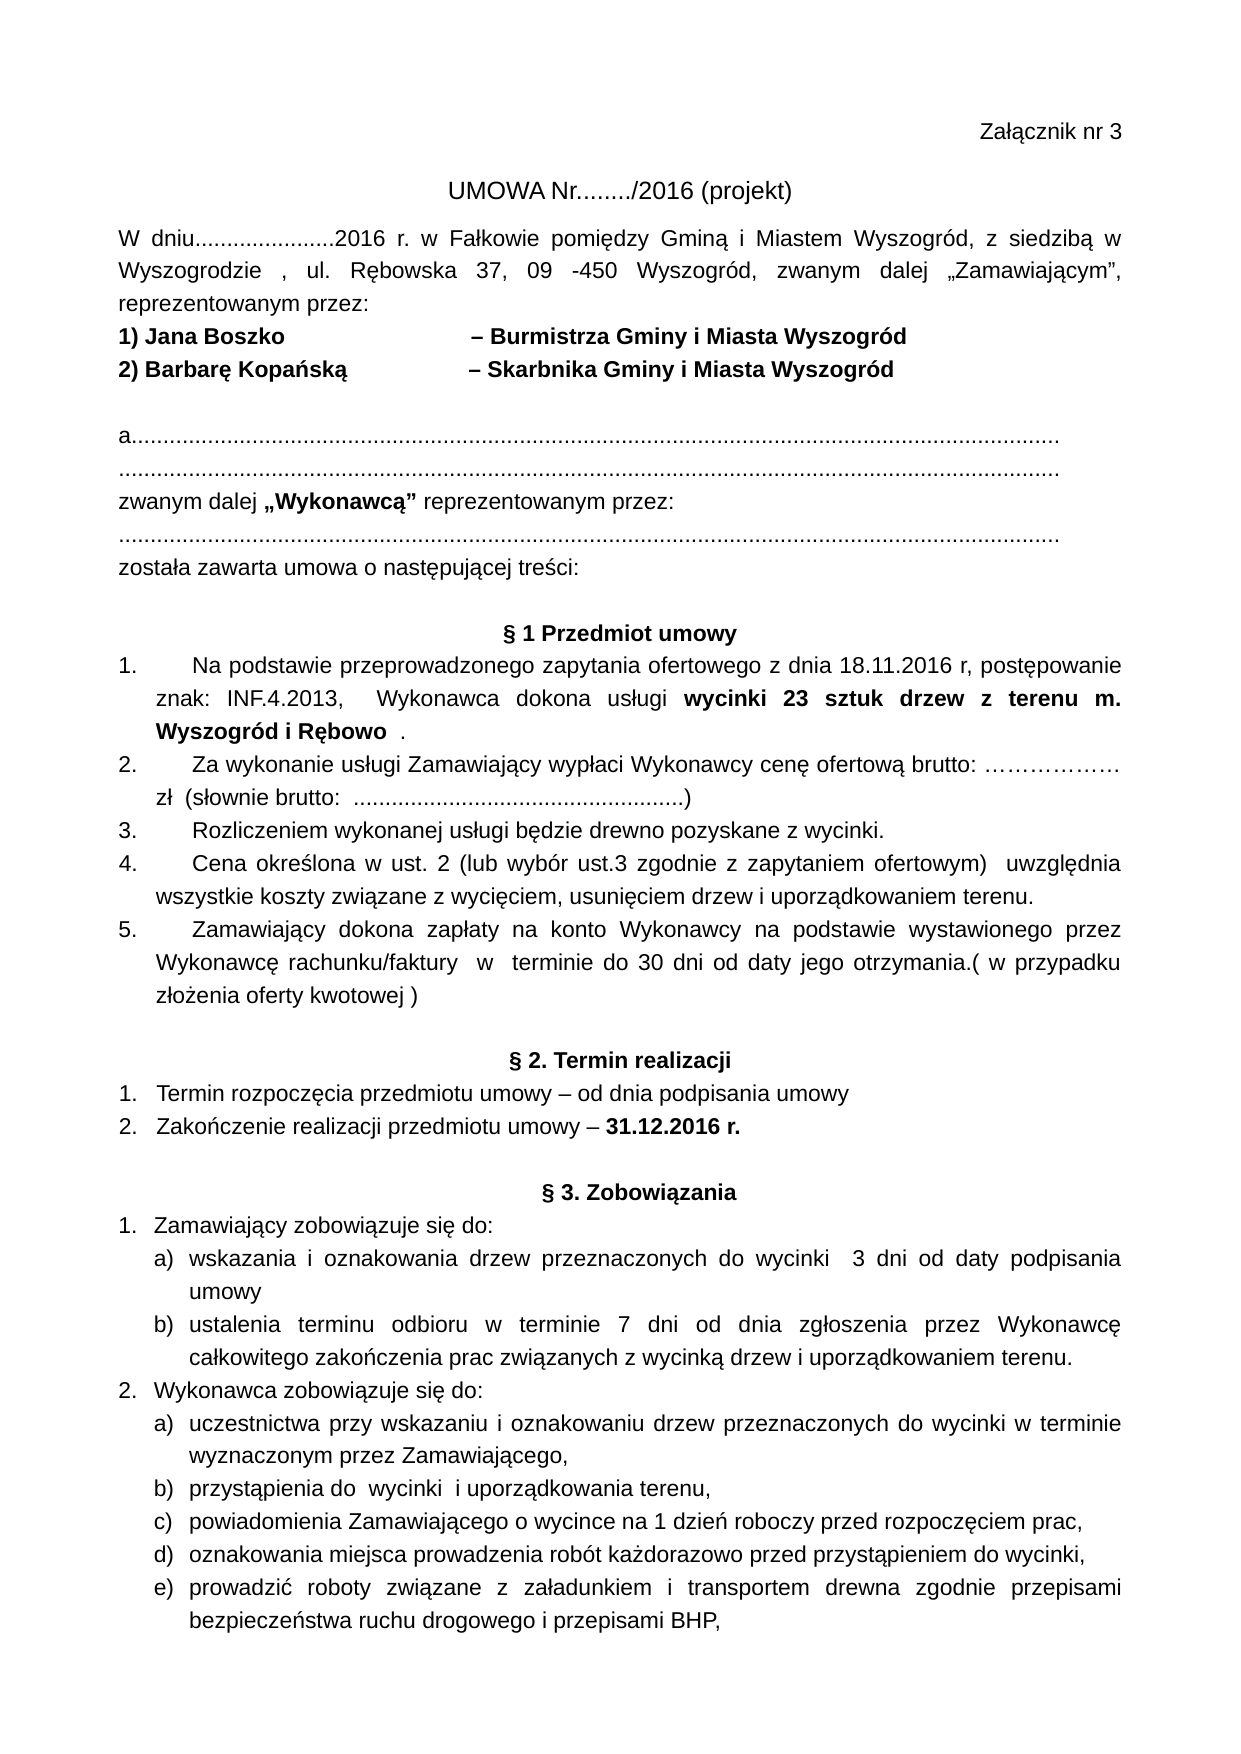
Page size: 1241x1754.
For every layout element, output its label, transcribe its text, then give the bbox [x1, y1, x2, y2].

text W dniu......................2016 r. w Fałkowie pomiędzy Gminą i Miastem Wyszogród, z siedzibą w Wyszogrodzie , ul. Rębowska 37, 09 -450 Wyszogród, zwanym dalej „Zamawiającym”, reprezentowanym przez: [118, 224, 1122, 317]
text § 2. Termin realizacji [118, 1047, 1122, 1074]
list powiadomienia Zamawiającego o wycince na 1 dzień roboczy przed rozpoczęciem prac, [153, 1508, 1122, 1534]
text .................................................................................................................................................... [118, 455, 1122, 481]
text 1) Jana Boszko – Burmistrza Gminy i Miasta Wyszogród [118, 323, 1122, 349]
list Za wykonanie usługi Zamawiający wypłaci Wykonawcy cenę ofertową brutto: ………………zł (słownie brutto: ....................................................) [118, 751, 1122, 810]
list Rozliczeniem wykonanej usługi będzie drewno pozyskane z wycinki. [118, 817, 1122, 843]
list ustalenia terminu odbioru w terminie 7 dni od dnia zgłoszenia przez Wykonawcę całkowitego zakończenia prac związanych z wycinką drzew i uporządkowaniem terenu. [153, 1311, 1122, 1370]
list Zakończenie realizacji przedmiotu umowy – 31.12.2016 r. [118, 1113, 1122, 1139]
list uczestnictwa przy wskazaniu i oznakowaniu drzew przeznaczonych do wycinki w terminie wyznaczonym przez Zamawiającego, [153, 1409, 1122, 1469]
list Zamawiający dokona zapłaty na konto Wykonawcy na podstawie wystawionego przez Wykonawcę rachunku/faktury w terminie do 30 dni od daty jego otrzymania.( w przypadku złożenia oferty kwotowej ) [118, 916, 1122, 1008]
text a.................................................................................................................................................. [118, 422, 1122, 448]
text została zawarta umowa o następującej treści: [118, 554, 1122, 580]
list Cena określona w ust. 2 (lub wybór ust.3 zgodnie z zapytaniem ofertowym) uwzględnia wszystkie koszty związane z wycięciem, usunięciem drzew i uporządkowaniem terenu. [118, 850, 1122, 909]
text § 1 Przedmiot umowy [118, 619, 1122, 646]
list Na podstawie przeprowadzonego zapytania ofertowego z dnia 18.11.2016 r, postępowanie znak: INF.4.2013, Wykonawca dokona usługi wycinki 23 sztuk drzew z terenu m. Wyszogród i Rębowo . [118, 652, 1122, 744]
text § 3. Zobowiązania [156, 1179, 1122, 1205]
text 2) Barbarę Kopańską – Skarbnika Gminy i Miasta Wyszogród [118, 356, 1122, 382]
list Wykonawca zobowiązuje się do: [118, 1377, 1122, 1403]
list prowadzić roboty związane z załadunkiem i transportem drewna zgodnie przepisami bezpieczeństwa ruchu drogowego i przepisami BHP, [153, 1574, 1122, 1633]
list wskazania i oznakowania drzew przeznaczonych do wycinki 3 dni od daty podpisania umowy [153, 1245, 1122, 1304]
list oznakowania miejsca prowadzenia robót każdorazowo przed przystąpieniem do wycinki, [153, 1541, 1122, 1567]
text .................................................................................................................................................... [118, 521, 1122, 547]
list Zamawiający zobowiązuje się do: [118, 1212, 1122, 1238]
subtitle UMOWA Nr......../2016 (projekt) [118, 176, 1122, 205]
text Załącznik nr 3 [118, 118, 1122, 144]
list Termin rozpoczęcia przedmiotu umowy – od dnia podpisania umowy [118, 1080, 1122, 1107]
text zwanym dalej „Wykonawcą” reprezentowanym przez: [118, 488, 1122, 514]
list przystąpienia do wycinki i uporządkowania terenu, [153, 1475, 1122, 1502]
